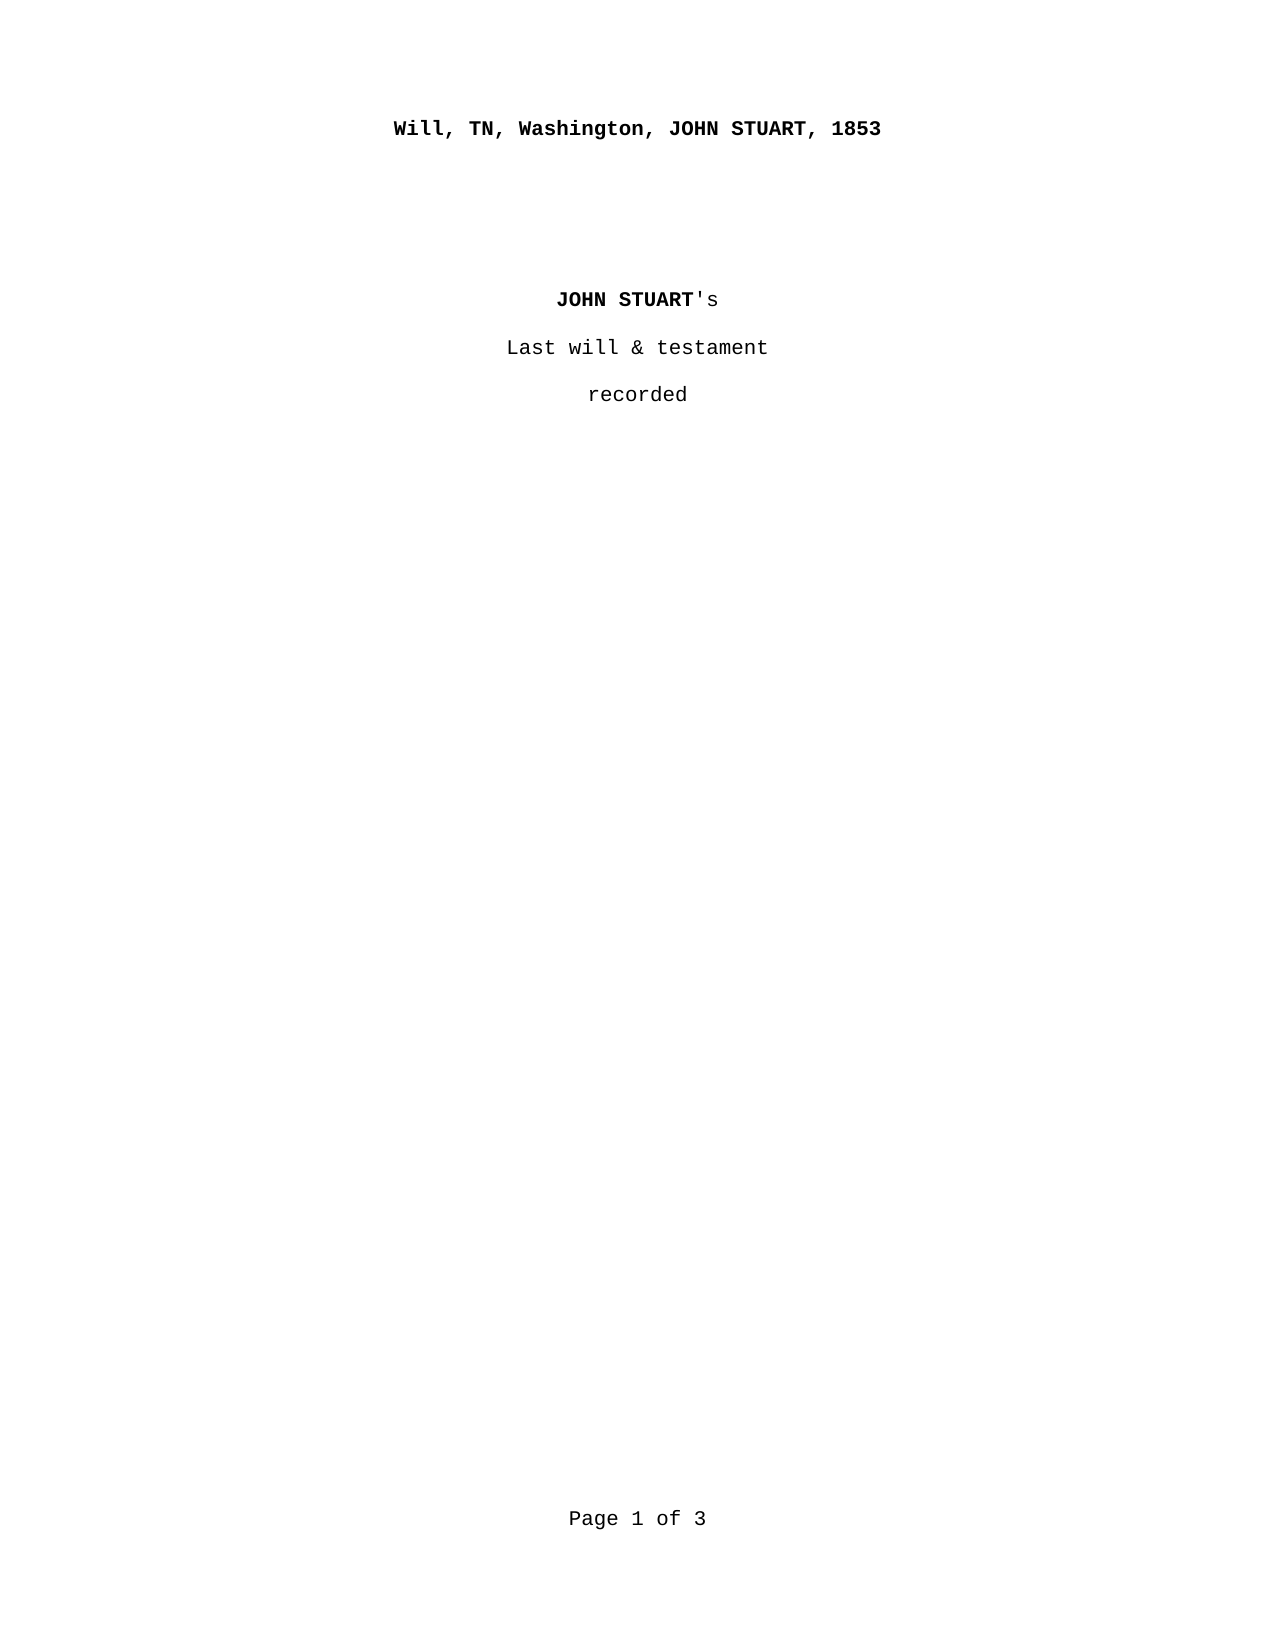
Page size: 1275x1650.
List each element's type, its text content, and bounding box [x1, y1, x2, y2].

text John Stuart's [118, 289, 1157, 313]
text Last will & testament [118, 337, 1157, 360]
text recorded [118, 384, 1157, 408]
